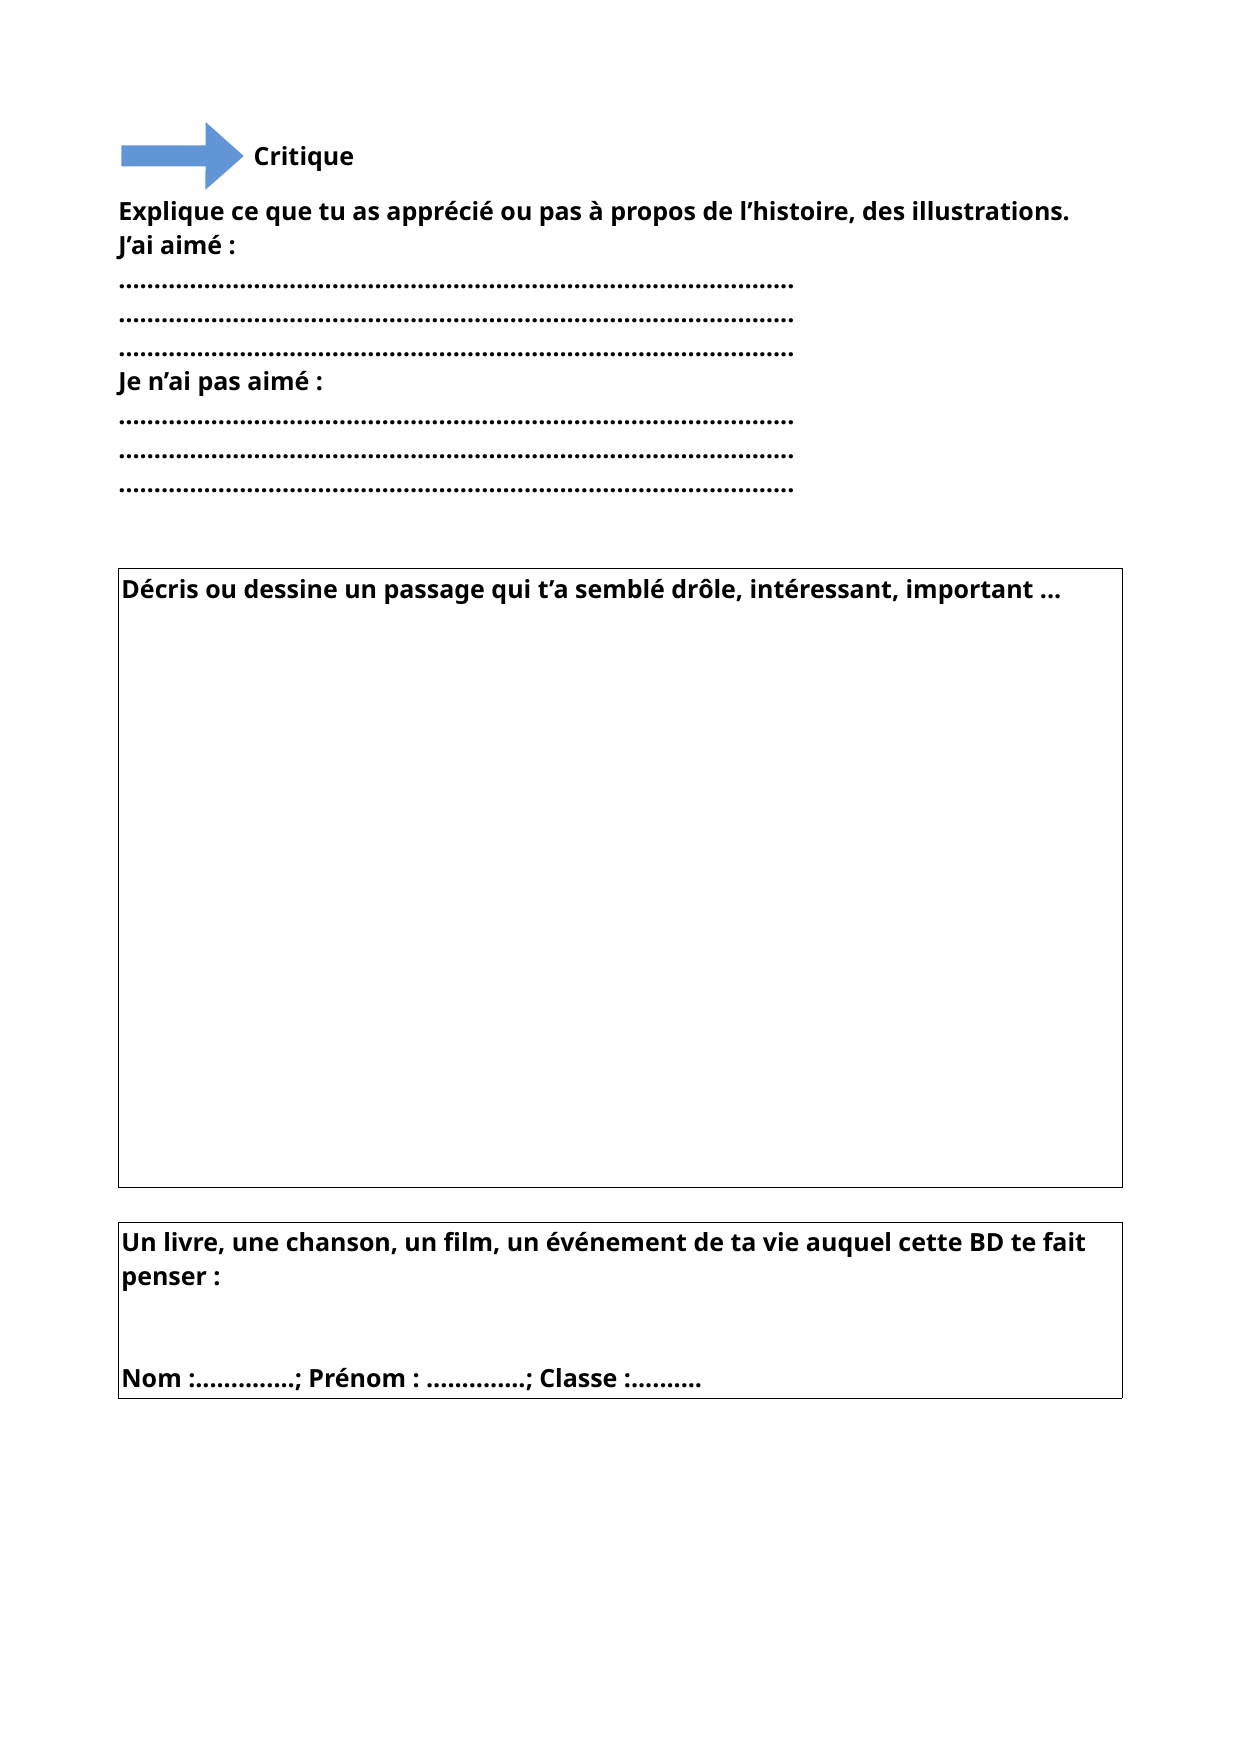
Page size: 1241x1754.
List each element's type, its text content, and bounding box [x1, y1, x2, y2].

text Je n’ai pas aimé : [118, 364, 1122, 398]
text ………………………………………………………………………………….. [118, 262, 1122, 296]
text Décris ou dessine un passage qui t’a semblé drôle, intéressant, important ... [119, 569, 1122, 605]
text Un livre, une chanson, un film, un événement de ta vie auquel cette BD te fait penser : [119, 1223, 1122, 1293]
text J’ai aimé : [118, 228, 1122, 262]
text Critique [118, 118, 1122, 194]
text ………………………………………………………………………………….. [118, 296, 1122, 330]
text ………………………………………………………………………………….. [118, 330, 1122, 364]
text ………………………………………………………………………………….. [118, 466, 1122, 500]
text ………………………………………………………………………………….. [118, 398, 1122, 432]
text ………………………………………………………………………………….. [118, 432, 1122, 466]
text Nom :..............; Prénom : ..............; Classe :.......... [119, 1358, 1122, 1398]
text Explique ce que tu as apprécié ou pas à propos de l’histoire, des illustrations. [118, 194, 1122, 228]
